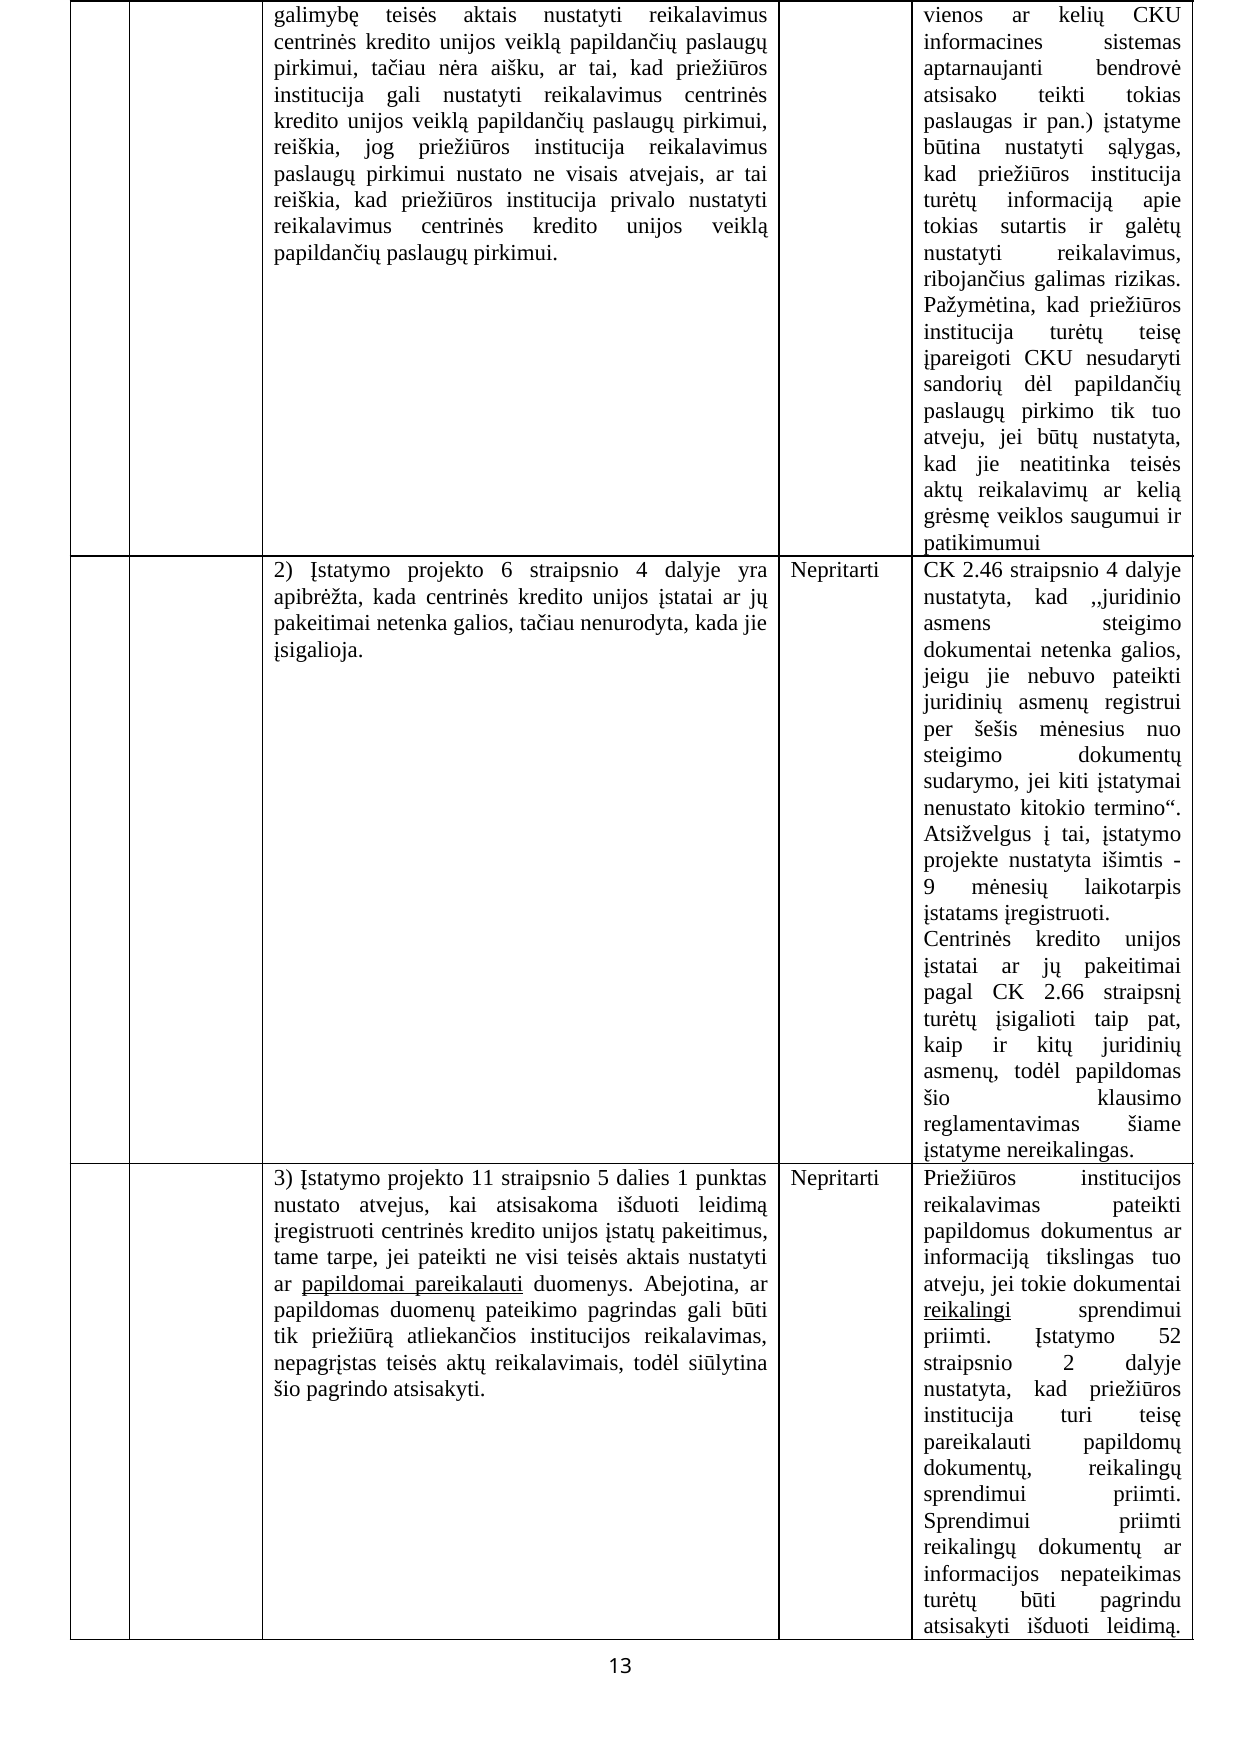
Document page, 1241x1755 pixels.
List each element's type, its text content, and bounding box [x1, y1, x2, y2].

table_cell [130, 557, 262, 1163]
table_cell [130, 1164, 262, 1639]
table_cell 2) Įstatymo projekto 6 straipsnio 4 dalyje yra apibrėžta, kada centrinės kredito unijos įstatai ar jų pakeitimai netenka galios, tačiau nenurodyta, kada jie įsigalioja. [263, 557, 778, 1163]
table_cell Priežiūros institucijos reikalavimas pateikti papildomus dokumentus ar informaciją tikslingas tuo atveju, jei tokie dokumentai reikalingi sprendimui priimti. Įstatymo 52 straipsnio 2 dalyje nustatyta, kad priežiūros institucija turi teisę pareikalauti papildomų dokumentų, reikalingų sprendimui priimti. Sprendimui priimti reikalingų dokumentų ar informacijos nepateikimas turėtų būti pagrindu atsisakyti išduoti leidimą. [913, 1164, 1192, 1639]
table_cell [71, 2, 129, 555]
table_cell CK 2.46 straipsnio 4 dalyje nustatyta, kad ,,juridinio asmens steigimo dokumentai netenka galios, jeigu jie nebuvo pateikti juridinių asmenų registrui per šešis mėnesius nuo steigimo dokumentų sudarymo, jei kiti įstatymai nenustato kitokio termino“. Atsižvelgus į tai, įstatymo projekte nustatyta išimtis - 9 mėnesių laikotarpis įstatams įregistruoti. Centrinės kredito unijos įstatai ar jų pakeitimai pagal CK 2.66 straipsnį turėtų įsigalioti taip pat, kaip ir kitų juridinių asmenų, todėl papildomas šio klausimo reglamentavimas šiame įstatyme nereikalingas. [913, 557, 1192, 1163]
table_cell [780, 2, 911, 555]
table_cell [71, 557, 129, 1163]
table_cell galimybę teisės aktais nustatyti reikalavimus centrinės kredito unijos veiklą papildančių paslaugų pirkimui, tačiau nėra aišku, ar tai, kad priežiūros institucija gali nustatyti reikalavimus centrinės kredito unijos veiklą papildančių paslaugų pirkimui, reiškia, jog priežiūros institucija reikalavimus paslaugų pirkimui nustato ne visais atvejais, ar tai reiškia, kad priežiūros institucija privalo nustatyti reikalavimus centrinės kredito unijos veiklą papildančių paslaugų pirkimui. [263, 2, 778, 555]
table_cell vienos ar kelių CKU informacines sistemas aptarnaujanti bendrovė atsisako teikti tokias paslaugas ir pan.) įstatyme būtina nustatyti sąlygas, kad priežiūros institucija turėtų informaciją apie tokias sutartis ir galėtų nustatyti reikalavimus, ribojančius galimas rizikas. Pažymėtina, kad priežiūros institucija turėtų teisę įpareigoti CKU nesudaryti sandorių dėl papildančių paslaugų pirkimo tik tuo atveju, jei būtų nustatyta, kad jie neatitinka teisės aktų reikalavimų ar kelią grėsmę veiklos saugumui ir patikimumui [913, 2, 1192, 555]
table_cell [130, 2, 262, 555]
table_cell Nepritarti [780, 1164, 911, 1639]
table_cell 3) Įstatymo projekto 11 straipsnio 5 dalies 1 punktas nustato atvejus, kai atsisakoma išduoti leidimą įregistruoti centrinės kredito unijos įstatų pakeitimus, tame tarpe, jei pateikti ne visi teisės aktais nustatyti ar papildomai pareikalauti duomenys. Abejotina, ar papildomas duomenų pateikimo pagrindas gali būti tik priežiūrą atliekančios institucijos reikalavimas, nepagrįstas teisės aktų reikalavimais, todėl siūlytina šio pagrindo atsisakyti. [263, 1164, 778, 1639]
table_cell Nepritarti [780, 557, 911, 1163]
table_cell [71, 1164, 129, 1639]
